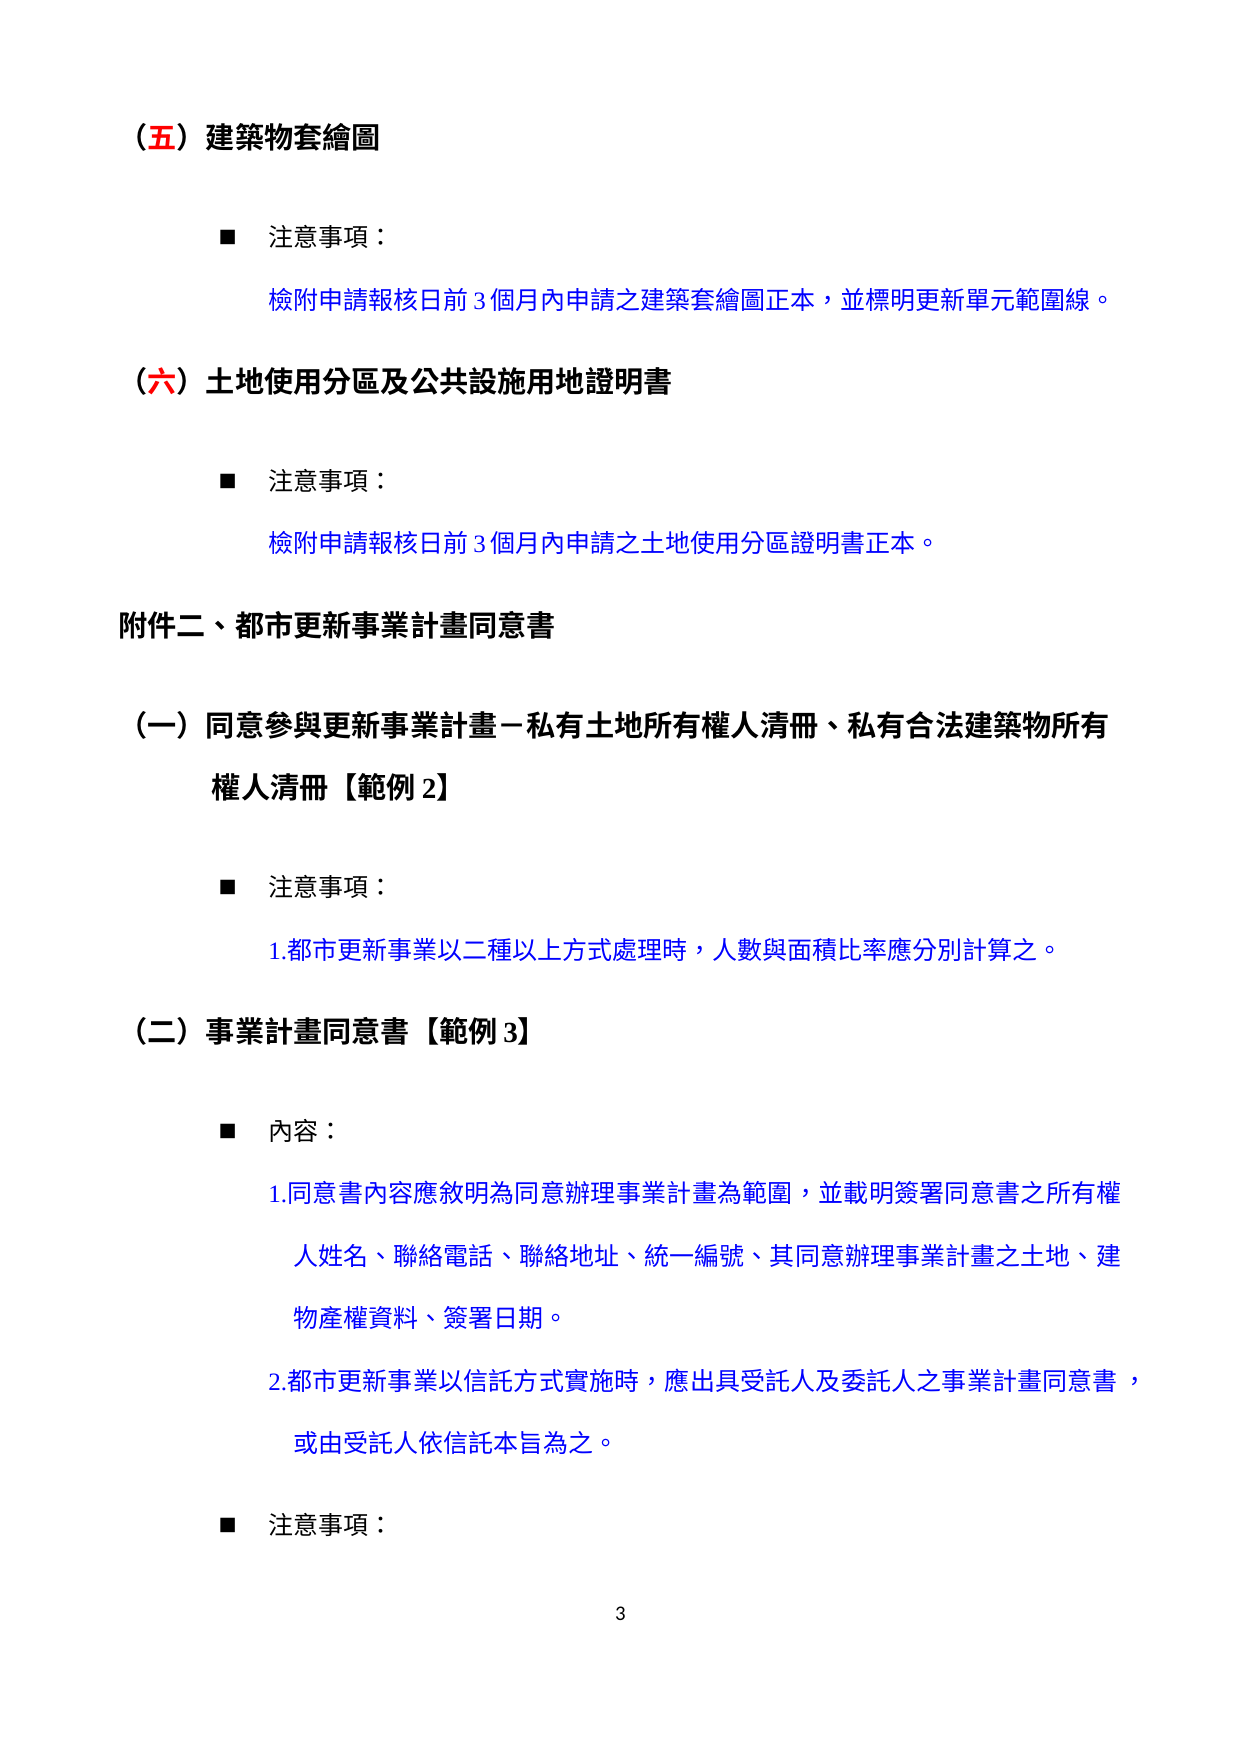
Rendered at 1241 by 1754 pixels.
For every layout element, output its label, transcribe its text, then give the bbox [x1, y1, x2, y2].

text 1.都市更新事業以二種以上方式處理時，人數與面積比率應分別計算之。 [268, 907, 1122, 969]
list 內容： [218, 1088, 1122, 1150]
list 注意事項： [218, 844, 1122, 907]
text （二）事業計畫同意書【範例3】 [118, 988, 1122, 1050]
text （一）同意參與更新事業計畫－私有土地所有權人清冊、私有合法建築物所有權人清冊【範例2】 [118, 682, 1122, 807]
text 檢附申請報核日前3個月內申請之土地使用分區證明書正本。 [268, 500, 1122, 563]
text （六）土地使用分區及公共設施用地證明書 [118, 338, 1122, 400]
text 檢附申請報核日前3個月內申請之建築套繪圖正本，並標明更新單元範圍線。 [268, 257, 1122, 319]
text 2.都市更新事業以信託方式實施時，應出具受託人及委託人之事業計畫同意書，或由受託人依信託本旨為之。 [268, 1338, 1122, 1463]
list 注意事項： [218, 1482, 1122, 1544]
text 附件二、都市更新事業計畫同意書 [118, 582, 1122, 644]
text （五）建築物套繪圖 [118, 94, 1122, 157]
list 注意事項： [218, 194, 1122, 257]
list 注意事項： [218, 438, 1122, 500]
text 1.同意書內容應敘明為同意辦理事業計畫為範圍，並載明簽署同意書之所有權人姓名、聯絡電話、聯絡地址、統一編號、其同意辦理事業計畫之土地、建物產權資料、簽署日期。 [268, 1150, 1122, 1338]
